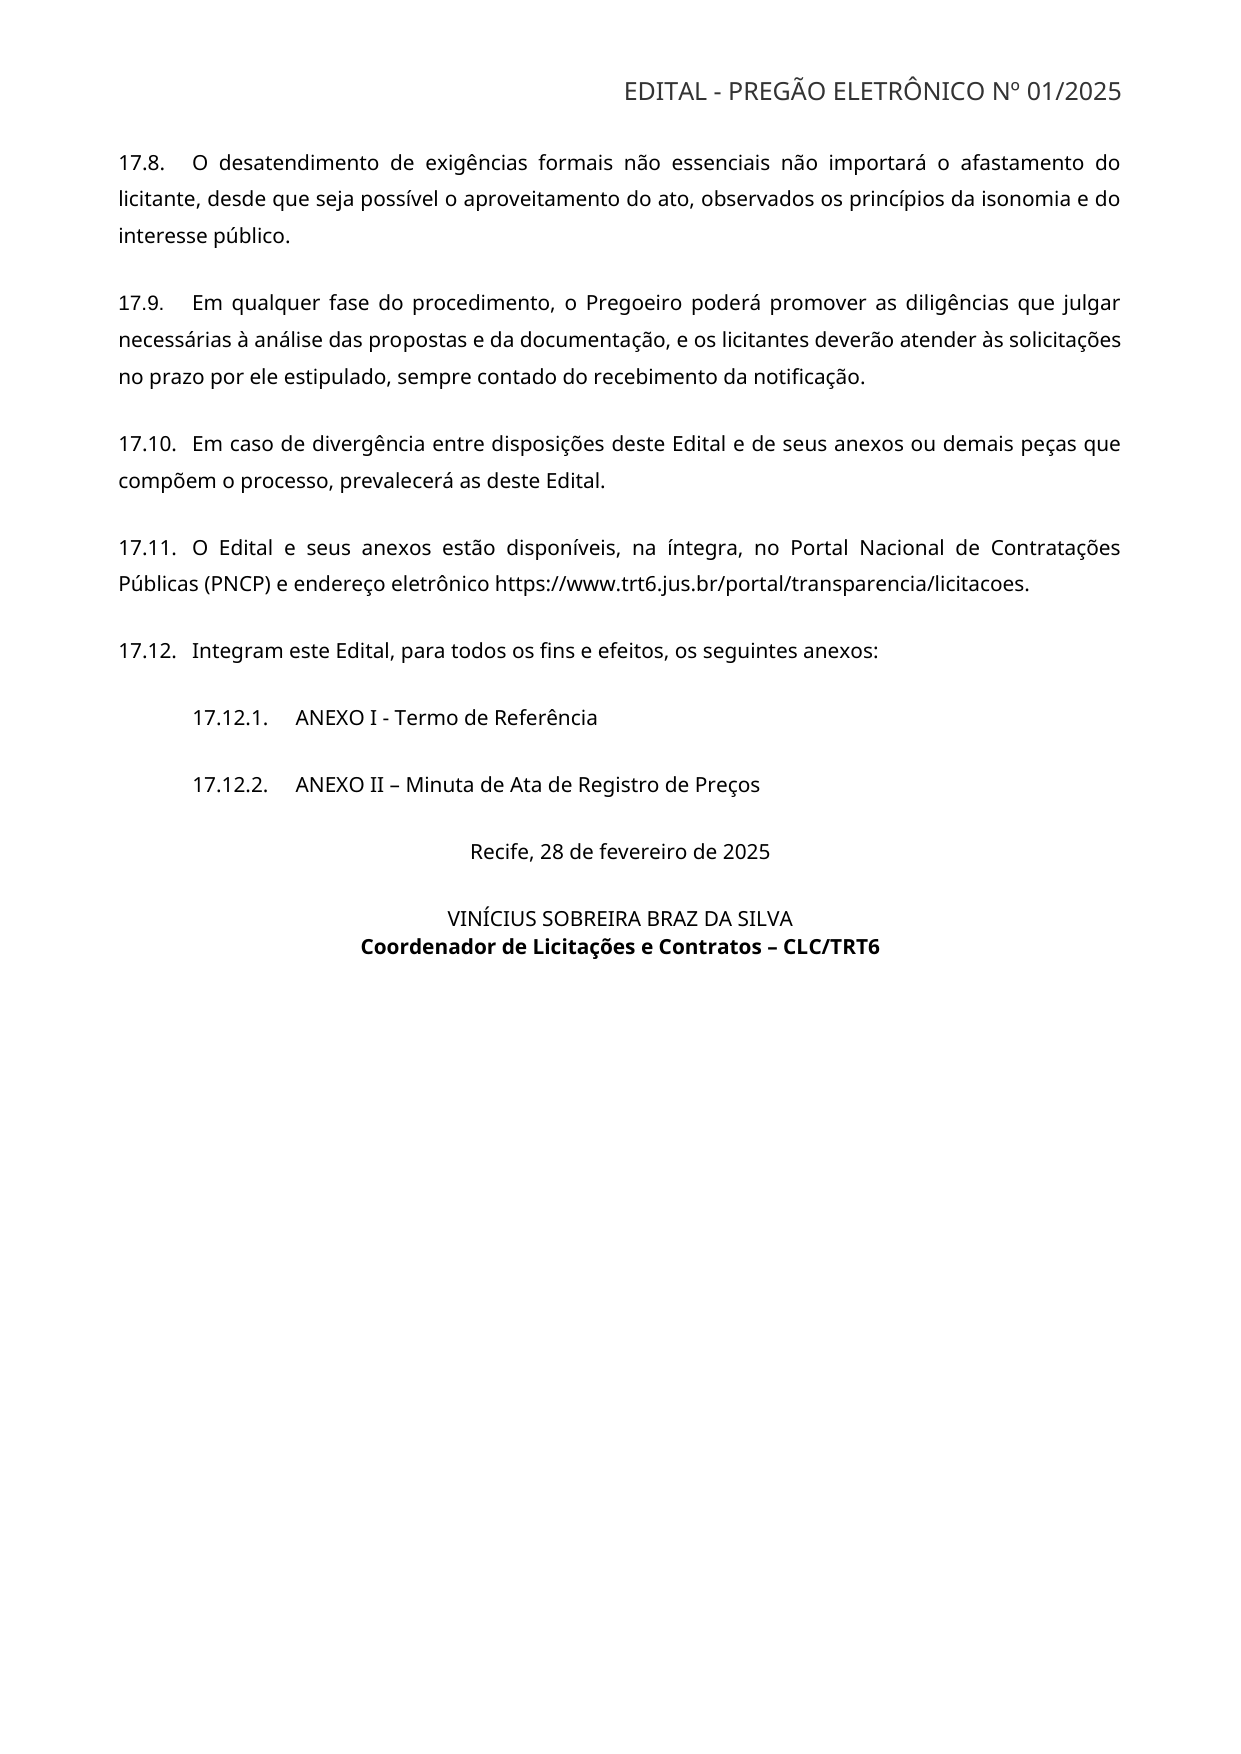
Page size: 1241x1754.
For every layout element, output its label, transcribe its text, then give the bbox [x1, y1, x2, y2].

list O desatendimento de exigências formais não essenciais não importará o afastamento do licitante, desde que seja possível o aproveitamento do ato, observados os princípios da isonomia e do interesse público. [118, 148, 1122, 250]
list O Edital e seus anexos estão disponíveis, na íntegra, no Portal Nacional de Contratações Públicas (PNCP) e endereço eletrônico https://www.trt6.jus.br/portal/transparencia/licitacoes. [118, 533, 1122, 598]
text VINÍCIUS SOBREIRA BRAZ DA SILVA [118, 904, 1122, 932]
list Em caso de divergência entre disposições deste Edital e de seus anexos ou demais peças que compõem o processo, prevalecerá as deste Edital. [118, 429, 1122, 494]
list ANEXO II – Minuta de Ata de Registro de Preços [118, 770, 1122, 799]
list Integram este Edital, para todos os fins e efeitos, os seguintes anexos: [118, 636, 1122, 665]
text Recife, 28 de fevereiro de 2025 [118, 837, 1122, 866]
list ANEXO I - Termo de Referência [118, 703, 1122, 732]
list Em qualquer fase do procedimento, o Pregoeiro poderá promover as diligências que julgar necessárias à análise das propostas e da documentação, e os licitantes deverão atender às solicitações no prazo por ele estipulado, sempre contado do recebimento da notificação. [118, 288, 1122, 391]
text Coordenador de Licitações e Contratos – CLC/TRT6 [118, 932, 1122, 961]
